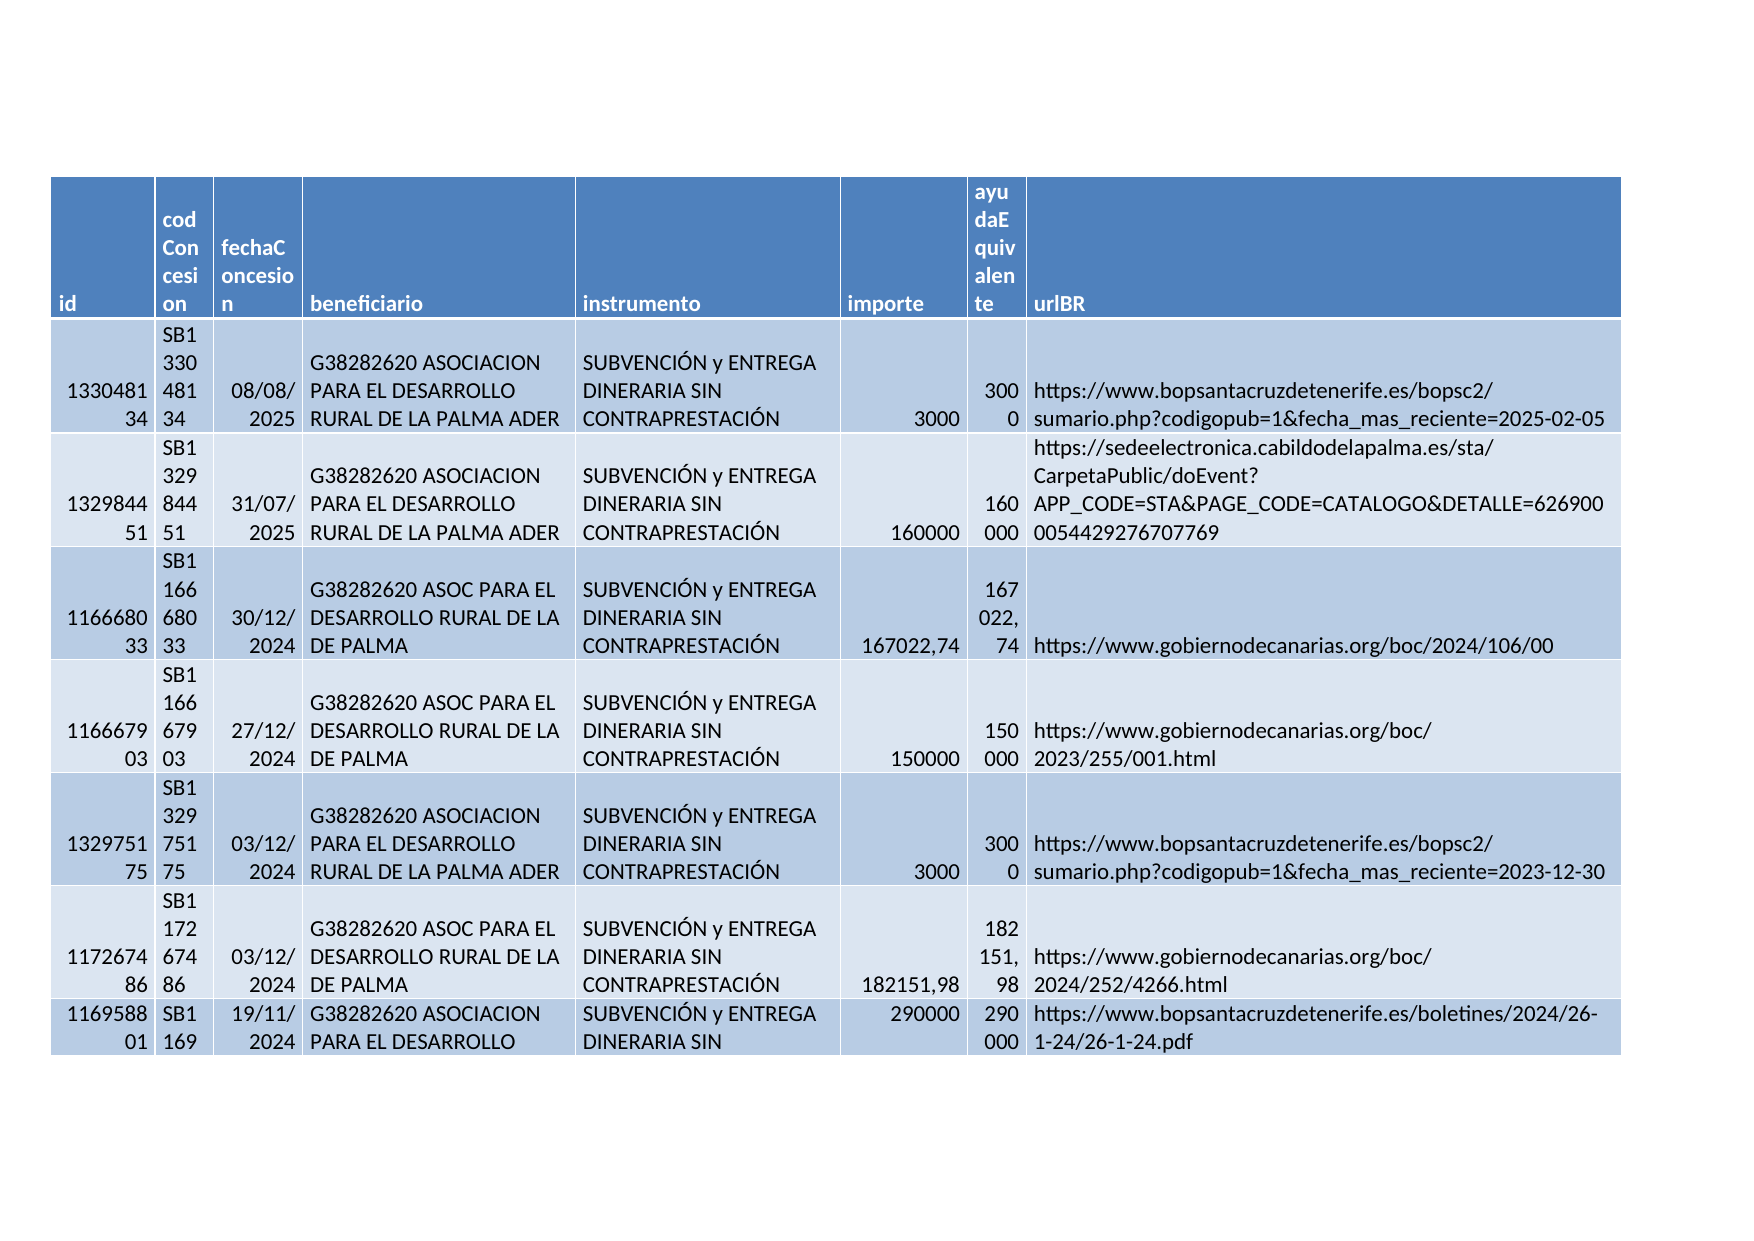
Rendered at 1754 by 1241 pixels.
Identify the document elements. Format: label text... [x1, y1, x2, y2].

table_cell 3000 [968, 773, 1026, 885]
table_cell https://www.bopsantacruzdetenerife.es/bopsc2/sumario.php?codigopub=1&fecha_mas_reciente=2025-02-05 [1027, 320, 1621, 432]
table_cell 150000 [968, 660, 1026, 772]
table_header urlBR [1027, 177, 1621, 317]
table_cell https://www.gobiernodecanarias.org/boc/2023/255/001.html [1027, 660, 1621, 772]
table_cell SUBVENCIÓN y ENTREGA DINERARIA SIN CONTRAPRESTACIÓN [576, 320, 840, 432]
table_cell SB117267486 [156, 886, 213, 998]
table_cell SUBVENCIÓN y ENTREGA DINERARIA SIN CONTRAPRESTACIÓN [576, 434, 840, 546]
table_cell 116667903 [51, 660, 154, 772]
table_cell G38282620 ASOCIACION PARA EL DESARROLLO RURAL DE LA PALMA ADER [303, 773, 575, 885]
table_header instrumento [576, 177, 840, 317]
table_cell 167022,74 [968, 547, 1026, 659]
table_cell G38282620 ASOC PARA EL DESARROLLO RURAL DE LA DE PALMA [303, 547, 575, 659]
table_cell https://www.bopsantacruzdetenerife.es/bopsc2/sumario.php?codigopub=1&fecha_mas_reciente=2023-12-30 [1027, 773, 1621, 885]
table_cell 19/11/2024 [214, 999, 302, 1055]
table_cell SB132984451 [156, 434, 213, 546]
table_cell 290000 [968, 999, 1026, 1055]
table_cell SUBVENCIÓN y ENTREGA DINERARIA SIN CONTRAPRESTACIÓN [576, 886, 840, 998]
table_cell 3000 [968, 320, 1026, 432]
table_cell SUBVENCIÓN y ENTREGA DINERARIA SIN CONTRAPRESTACIÓN [576, 547, 840, 659]
table_cell https://sedeelectronica.cabildodelapalma.es/sta/CarpetaPublic/doEvent?APP_CODE=STA&PAGE_CODE=CATALOGO&DETALLE=6269000054429276707769 [1027, 434, 1621, 546]
table_cell 03/12/2024 [214, 886, 302, 998]
table_cell 30/12/2024 [214, 547, 302, 659]
table_cell 08/08/2025 [214, 320, 302, 432]
table_cell SB133048134 [156, 320, 213, 432]
table_header fechaConcesion [214, 177, 302, 317]
table_cell 117267486 [51, 886, 154, 998]
table_cell 160000 [968, 434, 1026, 546]
table_cell G38282620 ASOCIACION PARA EL DESARROLLO RURAL DE LA PALMA ADER [303, 434, 575, 546]
table_cell SUBVENCIÓN y ENTREGA DINERARIA SIN [576, 999, 840, 1055]
table_cell 3000 [841, 773, 967, 885]
table_cell 182151,98 [968, 886, 1026, 998]
table_cell G38282620 ASOC PARA EL DESARROLLO RURAL DE LA DE PALMA [303, 660, 575, 772]
table_cell SUBVENCIÓN y ENTREGA DINERARIA SIN CONTRAPRESTACIÓN [576, 773, 840, 885]
table_cell https://www.bopsantacruzdetenerife.es/boletines/2024/26-1-24/26-1-24.pdf [1027, 999, 1621, 1055]
table_header ayudaEquivalente [968, 177, 1026, 317]
table_cell 03/12/2024 [214, 773, 302, 885]
table_cell 31/07/2025 [214, 434, 302, 546]
table_cell SUBVENCIÓN y ENTREGA DINERARIA SIN CONTRAPRESTACIÓN [576, 660, 840, 772]
table_cell https://www.gobiernodecanarias.org/boc/2024/252/4266.html [1027, 886, 1621, 998]
table_cell 116958801 [51, 999, 154, 1055]
table_cell https://www.gobiernodecanarias.org/boc/2024/106/00 [1027, 547, 1621, 659]
table_header codConcesion [156, 177, 213, 317]
table_cell 133048134 [51, 320, 154, 432]
table_header importe [841, 177, 967, 317]
table_cell SB132975175 [156, 773, 213, 885]
table_header beneficiario [303, 177, 575, 317]
table_cell G38282620 ASOC PARA EL DESARROLLO RURAL DE LA DE PALMA [303, 886, 575, 998]
table_cell SB116667903 [156, 660, 213, 772]
table_cell 290000 [841, 999, 967, 1055]
table_cell SB116668033 [156, 547, 213, 659]
table_cell 182151,98 [841, 886, 967, 998]
table_cell 132984451 [51, 434, 154, 546]
table_cell 3000 [841, 320, 967, 432]
table_cell G38282620 ASOCIACION PARA EL DESARROLLO RURAL DE LA PALMA ADER [303, 320, 575, 432]
table_cell 116668033 [51, 547, 154, 659]
table_cell G38282620 ASOCIACION PARA EL DESARROLLO [303, 999, 575, 1055]
table_cell 27/12/2024 [214, 660, 302, 772]
table_cell 150000 [841, 660, 967, 772]
table_cell SB1169 [156, 999, 213, 1055]
table_cell 132975175 [51, 773, 154, 885]
table_cell 160000 [841, 434, 967, 546]
table_cell 167022,74 [841, 547, 967, 659]
table_header id [51, 177, 154, 317]
